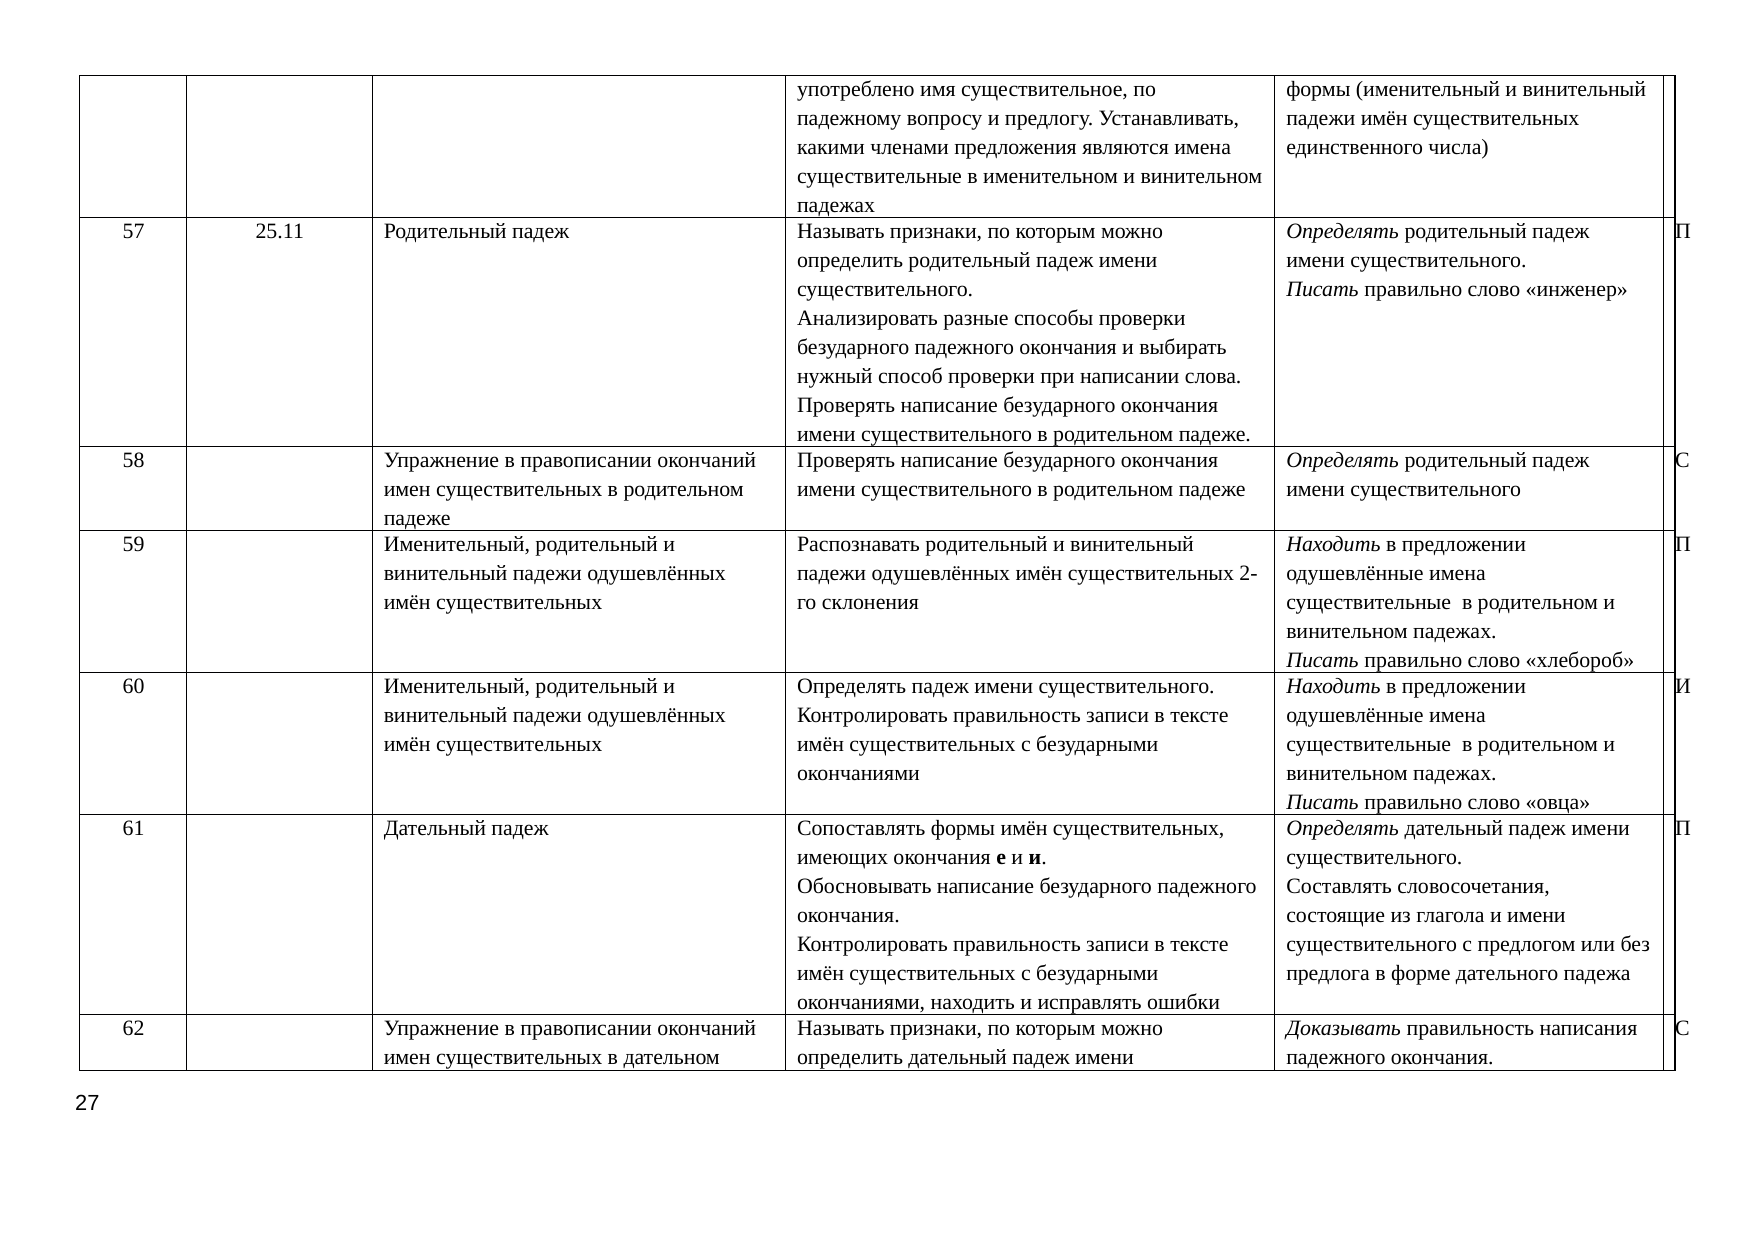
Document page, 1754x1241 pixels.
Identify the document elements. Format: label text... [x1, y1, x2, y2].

table_cell Именительный, родительный и винительный падежи одушевлённых имён существительных [373, 673, 785, 814]
table_cell 60 [80, 673, 186, 814]
table_cell Определять дательный падеж имени существительного. Составлять словосочетания, состоящие из глагола и имени существительного с предлогом или без предлога в форме дательного падежа [1275, 815, 1663, 1014]
table_cell Проверять написание безударного окончания имени существительного в родительном падеже [786, 447, 1274, 530]
table_cell [187, 447, 372, 530]
table_cell 62 [80, 1015, 186, 1069]
table_cell употреблено имя существительное, по падежному вопросу и предлогу. Устанавливать, какими членами предложения являются имена существительные в именительном и винительном падежах [786, 76, 1274, 217]
table_cell Родительный падеж [373, 218, 785, 446]
table_cell Сопоставлять формы имён существительных, имеющих окончания е и и. Обосновывать написание безударного падежного окончания. Контролировать правильность записи в тексте имён существительных с безударными окончаниями, находить и исправлять ошибки [786, 815, 1274, 1014]
table_cell Доказывать правильность написания падежного окончания. [1275, 1015, 1663, 1069]
table_cell [187, 1015, 372, 1069]
table_cell [187, 673, 372, 814]
table_cell 59 [80, 531, 186, 672]
table_cell Называть признаки, по которым можно определить родительный падеж имени существительного. Анализировать разные способы проверки безударного падежного окончания и выбирать нужный способ проверки при написании слова. Проверять написание безударного окончания имени существительного в родительном падеже. [786, 218, 1274, 446]
table_cell Определять родительный падеж имени существительного [1275, 447, 1663, 530]
table_cell 25.11 [187, 218, 372, 446]
table_cell 61 [80, 815, 186, 1014]
table_cell Определять падеж имени существительного. Контролировать правильность записи в тексте имён существительных с безударными окончаниями [786, 673, 1274, 814]
table_cell Распознавать родительный и винительный падежи одушевлённых имён существительных 2-го склонения [786, 531, 1274, 672]
table_cell [187, 815, 372, 1014]
table_cell Находить в предложении одушевлённые имена существительные в родительном и винительном падежах. Писать правильно слово «овца» [1275, 673, 1663, 814]
table_cell [80, 76, 186, 217]
table_cell [187, 531, 372, 672]
table_cell Упражнение в правописании окончаний имен существительных в дательном [373, 1015, 785, 1069]
table_cell Дательный падеж [373, 815, 785, 1014]
table_cell 57 [80, 218, 186, 446]
table_cell Именительный, родительный и винительный падежи одушевлённых имён существительных [373, 531, 785, 672]
table_cell Определять родительный падеж имени существительного. Писать правильно слово «инженер» [1275, 218, 1663, 446]
table_cell 58 [80, 447, 186, 530]
table_cell Называть признаки, по которым можно определить дательный падеж имени [786, 1015, 1274, 1069]
table_cell формы (именительный и винительный падежи имён существительных единственного числа) [1275, 76, 1663, 217]
table_cell Находить в предложении одушевлённые имена существительные в родительном и винительном падежах. Писать правильно слово «хлебороб» [1275, 531, 1663, 672]
table_cell Упражнение в правописании окончаний имен существительных в родительном падеже [373, 447, 785, 530]
table_cell [373, 76, 785, 217]
table_cell [187, 76, 372, 217]
